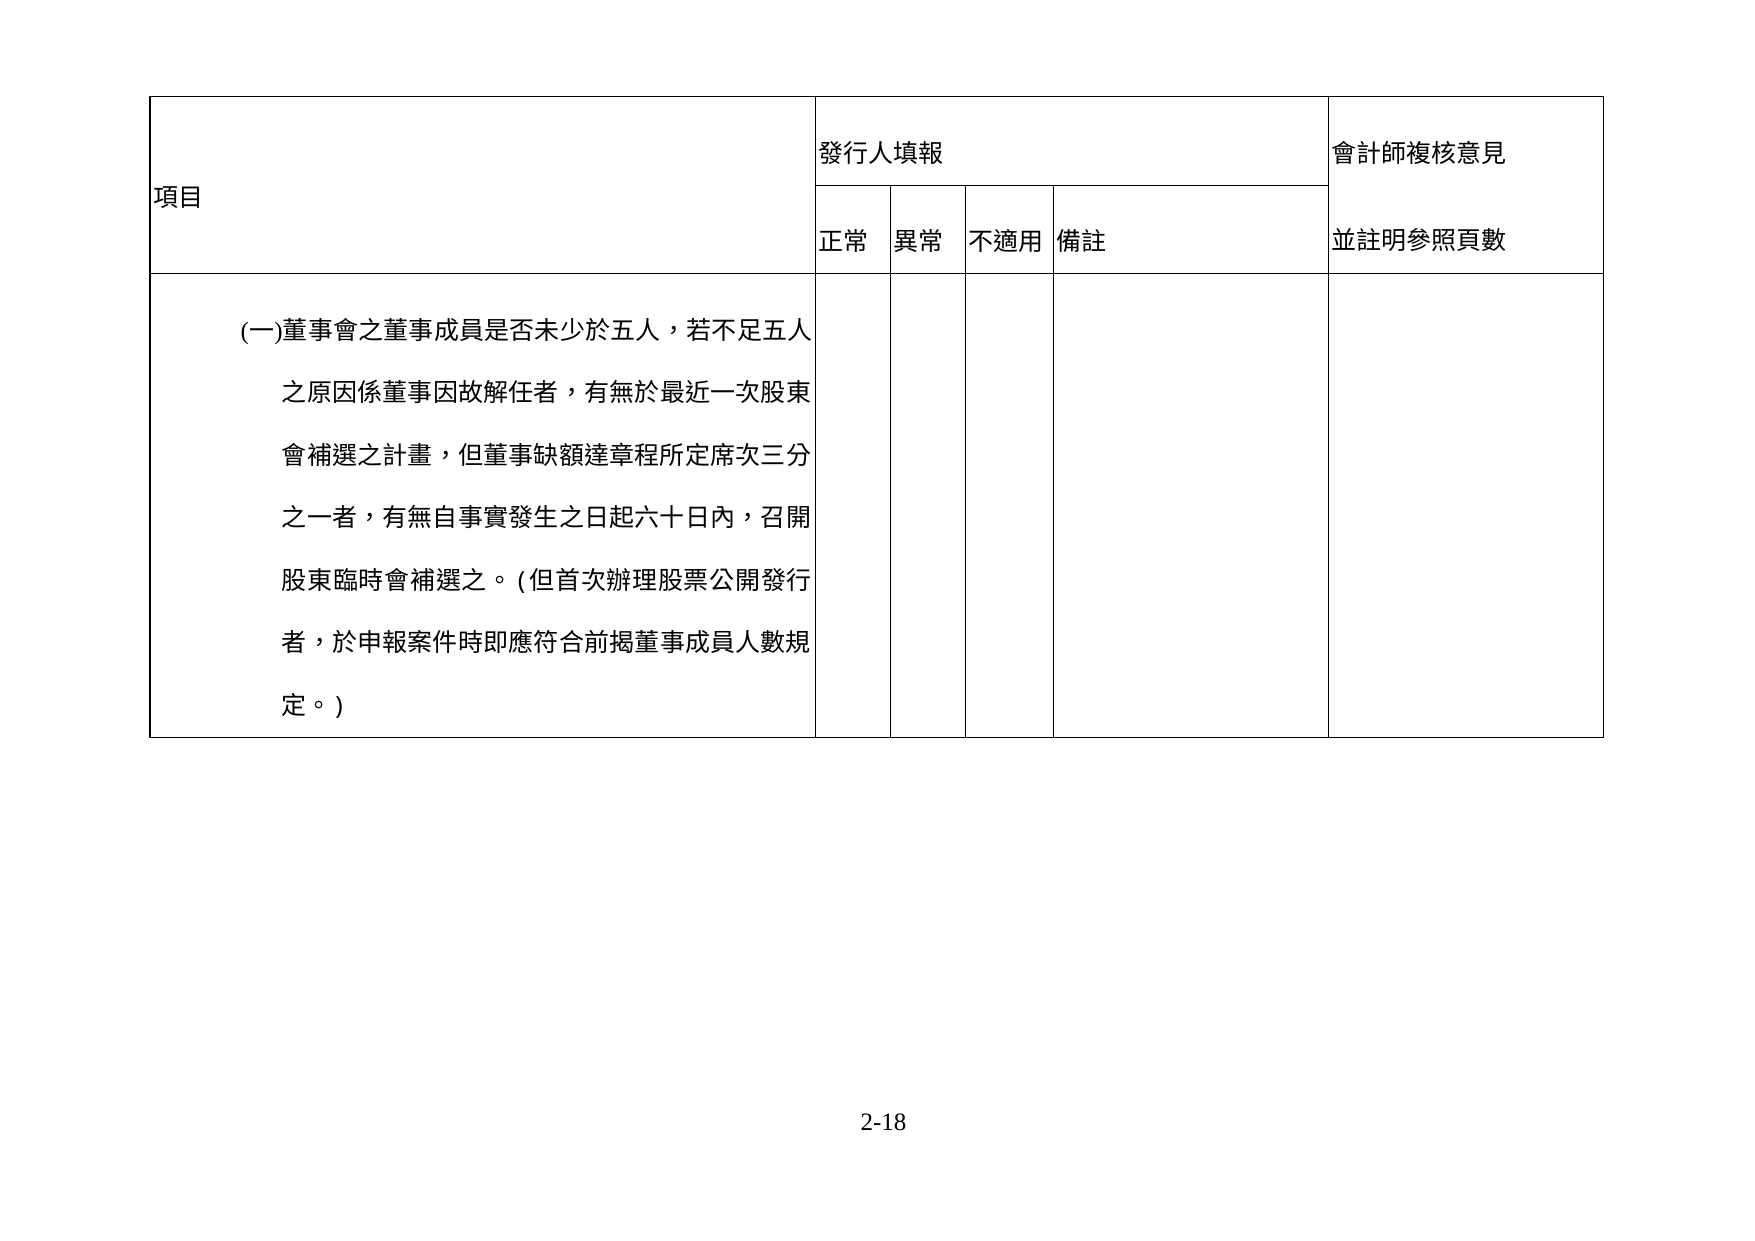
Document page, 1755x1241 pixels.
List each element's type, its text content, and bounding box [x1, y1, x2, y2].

table_cell (一)董事會之董事成員是否未少於五人，若不足五人之原因係董事因故解任者，有無於最近一次股東會補選之計畫，但董事缺額達章程所定席次三分之一者，有無自事實發生之日起六十日內，召開股東臨時會補選之。(但首次辦理股票公開發行者，於申報案件時即應符合前揭董事成員人數規定。) [151, 274, 815, 737]
table_cell [1054, 274, 1328, 737]
table_cell [891, 274, 965, 737]
table_header 會計師複核意見 並註明參照頁數 [1329, 97, 1603, 273]
table_cell 正常 [816, 186, 890, 273]
table_header 項目 [151, 97, 815, 273]
table_cell [966, 274, 1053, 737]
table_cell 備註 [1054, 186, 1328, 273]
table_cell 不適用 [966, 186, 1053, 273]
table_cell 異常 [891, 186, 965, 273]
table_cell [1329, 274, 1603, 737]
table_cell [816, 274, 890, 737]
table_header 發行人填報 [816, 97, 1328, 184]
